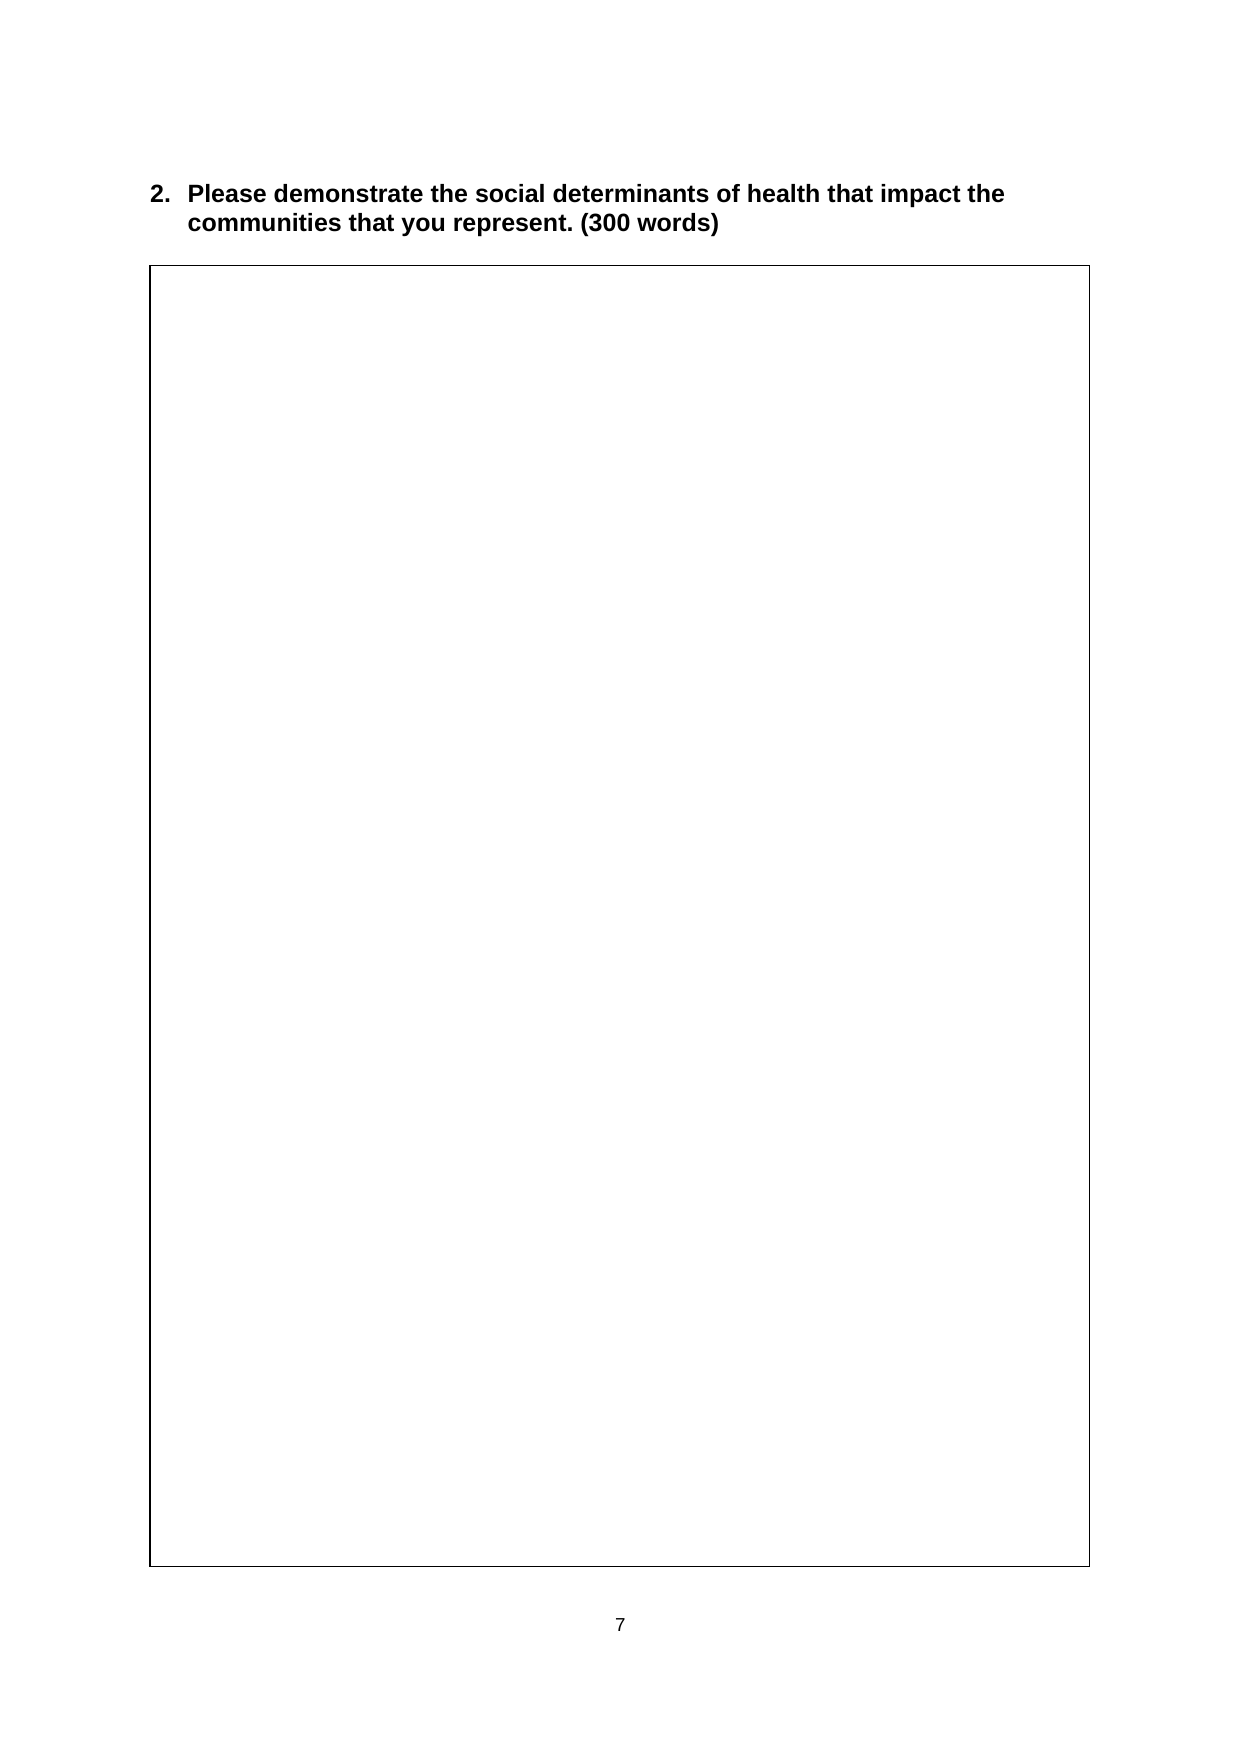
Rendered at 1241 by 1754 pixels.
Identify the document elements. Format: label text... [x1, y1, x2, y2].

list Please demonstrate the social determinants of health that impact the communities that you represent. (300 words) [150, 179, 1090, 236]
table_header [151, 266, 1089, 1566]
